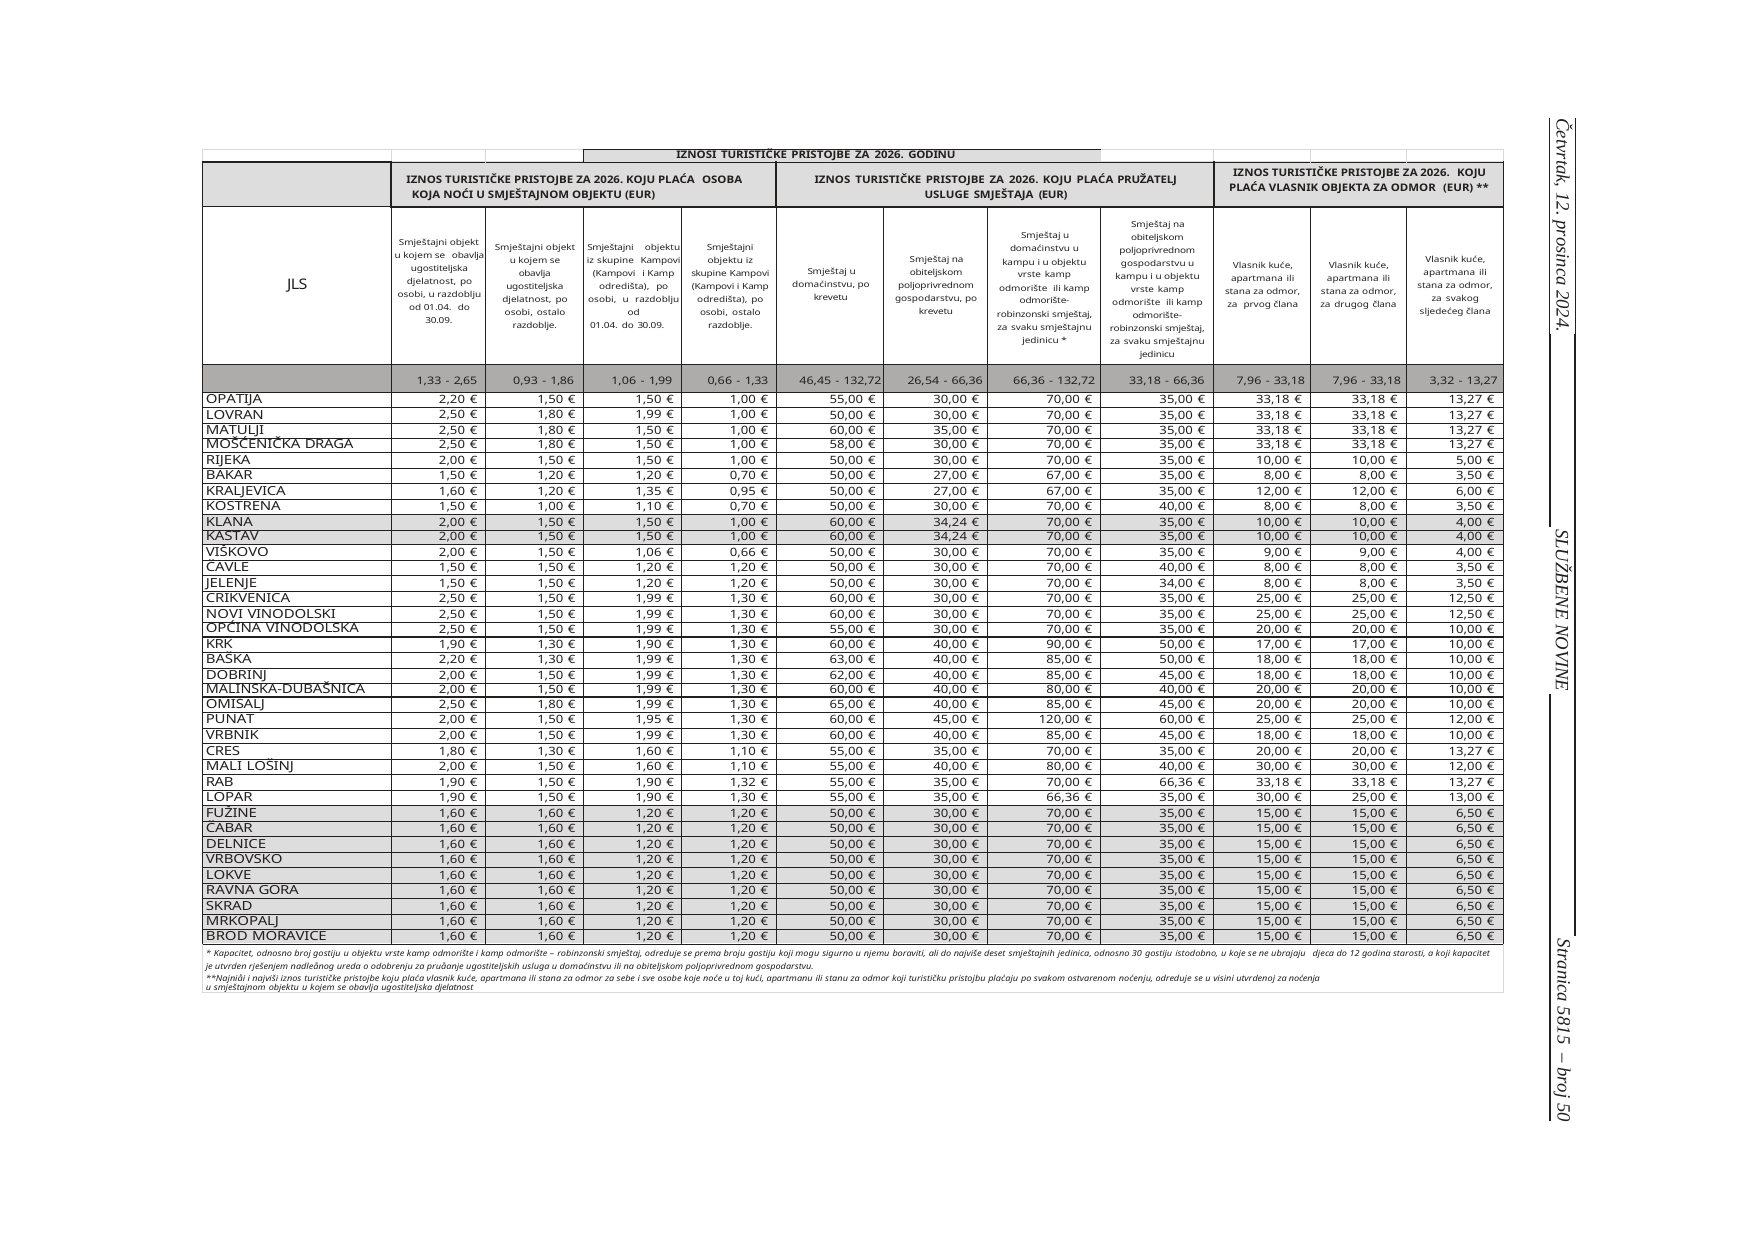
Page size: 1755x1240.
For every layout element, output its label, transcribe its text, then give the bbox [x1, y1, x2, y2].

table_cell 30,00 € [884, 930, 987, 943]
table_cell 55,00 € [777, 775, 883, 789]
table_cell 60,00 € [777, 713, 883, 727]
table_cell LOKVE [203, 868, 391, 883]
table_cell 15,00 € [1311, 899, 1406, 914]
table_cell 70,00 € [988, 822, 1100, 836]
table_cell KASTAV [203, 531, 391, 544]
table_cell 1,20 € [682, 561, 776, 575]
table_cell 25,00 € [1311, 607, 1406, 622]
table_cell 12,00 € [1311, 484, 1406, 499]
table_cell 35,00 € [1101, 545, 1213, 559]
table_cell 2,50 € [392, 698, 485, 712]
table_cell 33,18 € [1214, 775, 1310, 789]
table_cell 35,00 € [1101, 915, 1213, 929]
table_cell 10,00 € [1311, 453, 1406, 468]
table_cell 10,00 € [1214, 453, 1310, 468]
table_cell 0,70 € [682, 500, 776, 514]
table_cell 34,24 € [884, 531, 987, 544]
table_cell OMIŠALJ [203, 698, 391, 712]
table_cell 40,00 € [884, 698, 987, 712]
table_cell 25,00 € [1214, 713, 1310, 727]
table_cell Smještaj u domaćinstvu u kampu i u objektu vrste kamp odmorište ili kamp odmorište- robinzonski smještaj, za svaku smještajnu jedinicu * [988, 208, 1100, 363]
table_cell 4,00 € [1407, 545, 1503, 559]
table_cell 1,30 € [682, 592, 776, 606]
table_cell 50,00 € [1101, 653, 1213, 667]
table_cell 2,00 € [392, 531, 485, 544]
table_cell 13,27 € [1407, 775, 1503, 789]
table_cell 70,00 € [988, 453, 1100, 468]
table_cell 25,00 € [1311, 791, 1406, 805]
table_cell 60,00 € [777, 592, 883, 606]
table_cell 1,30 € [682, 713, 776, 727]
table_cell 2,20 € [392, 653, 485, 667]
table_cell 33,18 € [1214, 408, 1310, 423]
table_cell 13,27 € [1407, 408, 1503, 423]
table_cell 2,00 € [392, 453, 485, 468]
table_cell 70,00 € [988, 500, 1100, 514]
table_cell 55,00 € [777, 623, 883, 636]
table_cell 10,00 € [1407, 729, 1503, 743]
table_cell 1,60 € [392, 884, 485, 898]
table_cell 55,00 € [777, 744, 883, 758]
table_cell 6,00 € [1407, 484, 1503, 499]
table_cell 27,00 € [884, 484, 987, 499]
table_cell 1,20 € [682, 915, 776, 929]
table_cell 30,00 € [884, 439, 987, 452]
table_cell 30,00 € [884, 806, 987, 821]
table_cell 1,50 € [486, 515, 583, 530]
table_cell 1,06 € [584, 545, 681, 559]
table_cell 1,95 € [584, 713, 681, 727]
table_cell FUŽINE [203, 806, 391, 821]
table_cell 1,60 € [392, 484, 485, 499]
table_cell 50,00 € [777, 930, 883, 943]
table_cell 13,00 € [1407, 791, 1503, 805]
table_cell 15,00 € [1214, 837, 1310, 852]
table_cell PUNAT [203, 713, 391, 727]
table_cell 0,70 € [682, 469, 776, 483]
table_cell 70,00 € [988, 424, 1100, 438]
table_cell Smještaj na obiteljskom poljoprivrednom gospodarstvu u kampu i u objektu vrste kamp odmorište ili kamp odmorište- robinzonski smještaj, za svaku smještajnu jedinicu [1101, 208, 1213, 363]
table_cell 10,00 € [1407, 653, 1503, 667]
table_cell 1,20 € [584, 884, 681, 898]
table_cell 60,00 € [777, 638, 883, 652]
table_cell 33,18 € [1311, 408, 1406, 423]
table_cell 55,00 € [777, 791, 883, 805]
table_cell 50,00 € [777, 899, 883, 914]
table_cell 30,00 € [884, 853, 987, 867]
table_cell 70,00 € [988, 393, 1100, 407]
table_cell 50,00 € [777, 561, 883, 575]
table_cell 1,90 € [392, 791, 485, 805]
table_cell 66,36 - 132,72 [988, 365, 1100, 392]
table_cell 66,36 € [1101, 775, 1213, 789]
table_cell 1,50 € [486, 531, 583, 544]
table_cell 60,00 € [777, 607, 883, 622]
table_cell 35,00 € [1101, 592, 1213, 606]
table_cell 0,95 € [682, 484, 776, 499]
table_header [1311, 150, 1406, 161]
table_cell 1,20 € [682, 822, 776, 836]
table_cell 1,50 € [584, 453, 681, 468]
table_cell 15,00 € [1214, 853, 1310, 867]
table_cell 30,00 € [884, 500, 987, 514]
table_cell 35,00 € [884, 424, 987, 438]
table_cell 20,00 € [1214, 684, 1310, 696]
table_cell 70,00 € [988, 439, 1100, 452]
table_cell 45,00 € [884, 713, 987, 727]
table_cell 1,90 € [584, 791, 681, 805]
table_cell 63,00 € [777, 653, 883, 667]
table_cell 0,66 € [682, 545, 776, 559]
table_cell 30,00 € [1214, 760, 1310, 774]
table_cell 1,20 € [584, 853, 681, 867]
table_cell 33,18 € [1311, 775, 1406, 789]
table_cell 4,00 € [1407, 515, 1503, 530]
table_cell 2,00 € [392, 545, 485, 559]
table_cell 6,50 € [1407, 930, 1503, 943]
table_cell 1,50 € [392, 561, 485, 575]
table_cell 30,00 € [884, 453, 987, 468]
table_cell Smještajni objekt u kojem se obavlja ugostiteljska djelatnost, po osobi, ostalo razdoblje. [486, 208, 583, 363]
table_cell 70,00 € [988, 408, 1100, 423]
table_cell JLS [203, 207, 391, 363]
table_cell 50,00 € [777, 500, 883, 514]
table_cell 3,50 € [1407, 469, 1503, 483]
table_cell 18,00 € [1214, 669, 1310, 683]
table_cell 70,00 € [988, 899, 1100, 914]
table_cell 67,00 € [988, 469, 1100, 483]
table_cell 9,00 € [1214, 545, 1310, 559]
table_cell 15,00 € [1311, 930, 1406, 943]
table_cell 2,00 € [392, 713, 485, 727]
text Četvrtak, 12. prosinca 2024. [1552, 118, 1574, 334]
table_cell 70,00 € [988, 868, 1100, 883]
table_cell 70,00 € [988, 531, 1100, 544]
table_cell 25,00 € [1311, 592, 1406, 606]
table_cell 1,20 € [584, 561, 681, 575]
table_cell 1,20 € [584, 576, 681, 591]
table_cell 35,00 € [1101, 853, 1213, 867]
table_cell 67,00 € [988, 484, 1100, 499]
table_cell 0,66 - 1,33 [682, 365, 776, 392]
table_cell 1,00 € [682, 439, 776, 452]
table_cell 1,80 € [486, 439, 583, 452]
table_cell 1,20 € [682, 899, 776, 914]
table_cell 50,00 € [777, 837, 883, 852]
table_cell 1,30 € [682, 638, 776, 652]
table_cell 60,00 € [777, 424, 883, 438]
table_cell 50,00 € [777, 408, 883, 423]
table_cell 50,00 € [777, 853, 883, 867]
table_cell JELENJE [203, 576, 391, 591]
table_cell 20,00 € [1311, 744, 1406, 758]
table_cell RAB [203, 775, 391, 789]
table_cell 1,00 € [682, 515, 776, 530]
table_cell 30,00 € [884, 899, 987, 914]
table_cell 1,30 € [682, 791, 776, 805]
table_cell 70,00 € [988, 806, 1100, 821]
table_cell 60,00 € [777, 515, 883, 530]
table_cell 1,50 € [486, 684, 583, 696]
table_cell 1,99 € [584, 653, 681, 667]
table_cell 8,00 € [1311, 576, 1406, 591]
table_cell MRKOPALJ [203, 915, 391, 929]
table_cell 1,20 € [682, 853, 776, 867]
table_cell 15,00 € [1311, 868, 1406, 883]
table_header [392, 150, 485, 161]
table_cell 1,30 € [682, 684, 776, 696]
table_cell 2,00 € [392, 515, 485, 530]
table_cell 8,00 € [1311, 469, 1406, 483]
table_cell 12,00 € [1214, 484, 1310, 499]
table_cell 50,00 € [777, 545, 883, 559]
table_cell 3,50 € [1407, 500, 1503, 514]
table_cell 2,50 € [392, 607, 485, 622]
table_cell 2,00 € [392, 669, 485, 683]
table_cell 7,96 - 33,18 [1311, 365, 1406, 392]
table_cell NOVI VINODOLSKI [203, 607, 391, 622]
table_cell 2,00 € [392, 729, 485, 743]
table_cell 2,00 € [392, 760, 485, 774]
table_cell 60,00 € [777, 729, 883, 743]
table_cell 30,00 € [884, 884, 987, 898]
table_cell 33,18 € [1311, 393, 1406, 407]
table_cell 70,00 € [988, 515, 1100, 530]
table_cell 10,00 € [1214, 531, 1310, 544]
text SLUŽBENE NOVINE [1552, 529, 1573, 694]
table_cell 35,00 € [1101, 930, 1213, 943]
table_cell RAVNA GORA [203, 884, 391, 898]
table_cell 15,00 € [1311, 837, 1406, 852]
table_cell 1,60 € [486, 930, 583, 943]
table_cell 1,30 € [486, 653, 583, 667]
table_header [203, 150, 391, 161]
table_cell 66,36 € [988, 791, 1100, 805]
table_cell 70,00 € [988, 775, 1100, 789]
table_cell Smještaj u domaćinstvu, po krevetu [777, 208, 883, 363]
table_cell 46,45 - 132,72 [777, 365, 883, 392]
table_cell 8,00 € [1214, 576, 1310, 591]
table_cell 12,50 € [1407, 607, 1503, 622]
table_cell 13,27 € [1407, 744, 1503, 758]
table_cell 1,60 € [392, 837, 485, 852]
table_cell 15,00 € [1214, 899, 1310, 914]
table_cell 10,00 € [1407, 684, 1503, 696]
table_cell 18,00 € [1311, 729, 1406, 743]
table_cell 40,00 € [1101, 684, 1213, 696]
table_cell 1,20 € [486, 469, 583, 483]
table_cell 70,00 € [988, 837, 1100, 852]
table_cell 5,00 € [1407, 453, 1503, 468]
table_cell 45,00 € [1101, 669, 1213, 683]
table_cell 1,33 - 2,65 [392, 365, 485, 392]
table_cell 15,00 € [1214, 806, 1310, 821]
table_cell 34,24 € [884, 515, 987, 530]
table_cell 1,60 € [486, 915, 583, 929]
table_cell 35,00 € [1101, 806, 1213, 821]
table_cell 40,00 € [884, 669, 987, 683]
table_cell 1,20 € [682, 837, 776, 852]
table_cell 1,60 € [486, 899, 583, 914]
table_cell MALINSKA-DUBAŠNICA [203, 684, 391, 696]
table_cell 1,60 € [486, 822, 583, 836]
table_cell 34,00 € [1101, 576, 1213, 591]
table_cell 8,00 € [1214, 500, 1310, 514]
table_cell 30,00 € [884, 837, 987, 852]
table_cell 6,50 € [1407, 884, 1503, 898]
table_cell SKRAD [203, 899, 391, 914]
table_cell 1,60 € [486, 868, 583, 883]
table_cell 1,50 € [486, 453, 583, 468]
table_cell 1,50 € [584, 424, 681, 438]
table_cell 1,35 € [584, 484, 681, 499]
table_cell 35,00 € [1101, 607, 1213, 622]
table_cell 30,00 € [884, 408, 987, 423]
table_cell 2,50 € [392, 623, 485, 636]
table_cell 33,18 € [1214, 424, 1310, 438]
table_cell 1,20 € [584, 806, 681, 821]
table_cell 30,00 € [884, 868, 987, 883]
table_cell 1,50 € [486, 760, 583, 774]
table_cell 2,50 € [392, 424, 485, 438]
table_cell ČABAR [203, 822, 391, 836]
table_cell CRIKVENICA [203, 592, 391, 606]
table_cell 1,99 € [584, 698, 681, 712]
table_cell KRK [203, 638, 391, 652]
table_cell OPATIJA [203, 393, 391, 407]
table_cell 1,60 € [486, 853, 583, 867]
table_cell 10,00 € [1214, 515, 1310, 530]
table_cell 50,00 € [777, 915, 883, 929]
table_cell 80,00 € [988, 760, 1100, 774]
table_cell 15,00 € [1311, 853, 1406, 867]
table_cell 1,30 € [682, 607, 776, 622]
table_cell LOPAR [203, 791, 391, 805]
table_cell 30,00 € [884, 607, 987, 622]
table_cell 2,50 € [392, 439, 485, 452]
table_cell 1,60 € [584, 760, 681, 774]
table_cell 35,00 € [1101, 469, 1213, 483]
table_cell IZNOS TURISTIČKE PRISTOJBE ZA 2026. KOJU PLAĆA OSOBA KOJA NOĆI U SMJEŠTAJNOM OBJEKTU (EUR) [392, 163, 775, 206]
table_cell 1,60 € [486, 884, 583, 898]
table_cell 1,99 € [584, 623, 681, 636]
table_cell 17,00 € [1214, 638, 1310, 652]
table_cell 1,50 € [392, 576, 485, 591]
table_cell Vlasnik kuće, apartmana ili stana za odmor, za drugog člana [1311, 208, 1406, 363]
table_cell BAKAR [203, 469, 391, 483]
table_cell 1,20 € [584, 469, 681, 483]
table_cell 8,00 € [1214, 561, 1310, 575]
table_cell 1,99 € [584, 684, 681, 696]
table_cell OPĆINA VINODOLSKA [203, 623, 391, 636]
table_cell 1,50 € [486, 576, 583, 591]
table_cell 6,50 € [1407, 822, 1503, 836]
table_cell 20,00 € [1311, 698, 1406, 712]
table_cell VRBNIK [203, 729, 391, 743]
table_cell 35,00 € [1101, 868, 1213, 883]
table_cell 33,18 - 66,36 [1101, 365, 1213, 392]
table_cell 40,00 € [884, 729, 987, 743]
table_cell 30,00 € [1214, 791, 1310, 805]
table_cell 50,00 € [777, 884, 883, 898]
table_cell 80,00 € [988, 684, 1100, 696]
table_cell 35,00 € [1101, 822, 1213, 836]
table_cell 55,00 € [777, 760, 883, 774]
table_cell 1,50 € [486, 623, 583, 636]
table_cell IZNOS TURISTIČKE PRISTOJBE ZA 2026. KOJU PLAĆA VLASNIK OBJEKTA ZA ODMOR (EUR) ** [1215, 163, 1503, 206]
table_cell 1,60 € [392, 915, 485, 929]
table_cell 1,30 € [682, 653, 776, 667]
table_cell 1,60 € [392, 822, 485, 836]
table_cell 15,00 € [1311, 806, 1406, 821]
table_cell 40,00 € [1101, 561, 1213, 575]
table_cell 6,50 € [1407, 837, 1503, 852]
table_cell 40,00 € [884, 638, 987, 652]
table_cell 50,00 € [777, 453, 883, 468]
table_cell 40,00 € [884, 684, 987, 696]
table_cell 10,00 € [1407, 669, 1503, 683]
table_cell BROD MORAVICE [203, 930, 391, 943]
table_cell 1,50 € [584, 515, 681, 530]
table_cell 1,30 € [682, 669, 776, 683]
table_cell 35,00 € [1101, 408, 1213, 423]
table_cell RIJEKA [203, 453, 391, 468]
table_cell 1,20 € [584, 899, 681, 914]
table_cell 15,00 € [1214, 930, 1310, 943]
table_cell 35,00 € [1101, 791, 1213, 805]
table_cell 1,80 € [486, 698, 583, 712]
table_cell 1,99 € [584, 607, 681, 622]
table_cell 1,50 € [486, 393, 583, 407]
table_cell 1,20 € [682, 576, 776, 591]
table_cell 35,00 € [1101, 531, 1213, 544]
table_cell 50,00 € [777, 469, 883, 483]
table_cell 1,30 € [486, 638, 583, 652]
table_cell 12,00 € [1407, 713, 1503, 727]
table_header IZNOSI TURISTIČKE PRISTOJBE ZA 2026. GODINU [584, 150, 1101, 161]
table_cell 35,00 € [1101, 439, 1213, 452]
table_cell 40,00 € [1101, 760, 1213, 774]
table_cell 4,00 € [1407, 531, 1503, 544]
table_cell 12,00 € [1407, 760, 1503, 774]
table_cell 25,00 € [1214, 592, 1310, 606]
table_cell 1,60 € [584, 744, 681, 758]
table_cell 30,00 € [884, 393, 987, 407]
table_cell 2,50 € [392, 408, 485, 423]
table_cell BAŠKA [203, 653, 391, 667]
table_cell KRALJEVICA [203, 484, 391, 499]
table_cell 3,32 - 13,27 [1407, 365, 1503, 392]
table_cell 6,50 € [1407, 853, 1503, 867]
table_cell 85,00 € [988, 698, 1100, 712]
table_cell Smještajni objekt u kojem se obavlja ugostiteljska djelatnost, po osobi, u razdoblju od 01.04. do 30.09. [392, 208, 485, 363]
table_cell 35,00 € [884, 744, 987, 758]
table_cell VIŠKOVO [203, 545, 391, 559]
table_cell 35,00 € [1101, 484, 1213, 499]
table_cell 1,50 € [486, 561, 583, 575]
table_cell 10,00 € [1311, 515, 1406, 530]
table_cell 6,50 € [1407, 868, 1503, 883]
table_cell 50,00 € [777, 822, 883, 836]
table_cell 35,00 € [1101, 744, 1213, 758]
table_cell 70,00 € [988, 915, 1100, 929]
table_cell 6,50 € [1407, 915, 1503, 929]
table_cell 45,00 € [1101, 729, 1213, 743]
table_cell 50,00 € [777, 484, 883, 499]
table_cell 70,00 € [988, 884, 1100, 898]
table_cell 15,00 € [1214, 884, 1310, 898]
table_cell 1,10 € [584, 500, 681, 514]
table_cell 50,00 € [777, 806, 883, 821]
table_cell 17,00 € [1311, 638, 1406, 652]
table_cell 70,00 € [988, 930, 1100, 943]
table_cell 1,90 € [392, 775, 485, 789]
table_cell 1,30 € [682, 729, 776, 743]
table_cell 1,50 € [486, 729, 583, 743]
table_cell 18,00 € [1311, 653, 1406, 667]
table_cell 1,90 € [584, 775, 681, 789]
table_cell 1,30 € [486, 744, 583, 758]
table_header [1407, 150, 1503, 161]
table_cell 1,80 € [486, 408, 583, 423]
table_cell 40,00 € [884, 653, 987, 667]
table_cell VRBOVSKO [203, 853, 391, 867]
table_cell 90,00 € [988, 638, 1100, 652]
table_cell 1,80 € [392, 744, 485, 758]
table_cell 15,00 € [1214, 868, 1310, 883]
table_cell 50,00 € [1101, 638, 1213, 652]
table_cell 13,27 € [1407, 424, 1503, 438]
table_cell 1,50 € [486, 669, 583, 683]
table_cell 1,00 € [682, 408, 776, 423]
table_cell 1,99 € [584, 408, 681, 423]
table_cell 1,00 € [682, 424, 776, 438]
table_cell 60,00 € [1101, 713, 1213, 727]
table_cell 30,00 € [884, 822, 987, 836]
table_cell 1,20 € [486, 484, 583, 499]
table_cell 25,00 € [1214, 607, 1310, 622]
table_cell LOVRAN [203, 408, 391, 423]
table_cell 20,00 € [1214, 744, 1310, 758]
table_cell 30,00 € [884, 915, 987, 929]
table_cell 70,00 € [988, 744, 1100, 758]
table_cell 1,50 € [584, 439, 681, 452]
table_cell 30,00 € [1311, 760, 1406, 774]
table_cell 50,00 € [777, 576, 883, 591]
table_cell 1,99 € [584, 592, 681, 606]
table_cell 13,27 € [1407, 439, 1503, 452]
table_cell 1,20 € [584, 822, 681, 836]
table_cell 1,50 € [486, 545, 583, 559]
table_cell 85,00 € [988, 669, 1100, 683]
table_cell 1,00 € [682, 393, 776, 407]
table_cell 1,50 € [486, 713, 583, 727]
table_cell 33,18 € [1311, 439, 1406, 452]
table_cell 30,00 € [884, 561, 987, 575]
table_cell 2,00 € [392, 684, 485, 696]
table_cell 18,00 € [1214, 653, 1310, 667]
table_cell CRES [203, 744, 391, 758]
table_cell 1,20 € [682, 868, 776, 883]
table_cell 65,00 € [777, 698, 883, 712]
table_cell 70,00 € [988, 623, 1100, 636]
table_cell 55,00 € [777, 393, 883, 407]
table_cell 60,00 € [777, 684, 883, 696]
table_cell 35,00 € [1101, 424, 1213, 438]
table_cell 12,50 € [1407, 592, 1503, 606]
table_cell 2,50 € [392, 592, 485, 606]
table_cell [203, 365, 391, 392]
table_cell 33,18 € [1214, 439, 1310, 452]
table_cell IZNOS TURISTIČKE PRISTOJBE ZA 2026. KOJU PLAĆA PRUŽATELJ USLUGE SMJEŠTAJA (EUR) [777, 163, 1213, 206]
table_cell 27,00 € [884, 469, 987, 483]
table_cell 1,50 € [392, 469, 485, 483]
table_cell 9,00 € [1311, 545, 1406, 559]
table_cell 20,00 € [1214, 623, 1310, 636]
table_cell 1,20 € [584, 915, 681, 929]
table_cell 8,00 € [1214, 469, 1310, 483]
table_cell 1,20 € [682, 930, 776, 943]
table_cell 1,50 € [486, 775, 583, 789]
table_cell 10,00 € [1407, 698, 1503, 712]
text Stranica 5815 – broj 50 [1553, 938, 1575, 1124]
table_cell Vlasnik kuće, apartmana ili stana za odmor, za svakog sljedećeg člana [1407, 208, 1503, 363]
table_cell 20,00 € [1311, 623, 1406, 636]
table_cell 15,00 € [1311, 822, 1406, 836]
table_cell 1,20 € [584, 868, 681, 883]
table_cell 15,00 € [1214, 822, 1310, 836]
table_cell 30,00 € [884, 545, 987, 559]
table_cell 1,50 € [486, 592, 583, 606]
table_cell 35,00 € [884, 775, 987, 789]
table_cell 0,93 - 1,86 [486, 365, 583, 392]
table_cell 40,00 € [884, 760, 987, 774]
table_cell 15,00 € [1311, 884, 1406, 898]
table_cell Smještajni objektu iz skupine Kampovi (Kampovi i Kamp odredišta), po osobi, ostalo razdoblje. [682, 208, 776, 363]
table_cell 60,00 € [777, 531, 883, 544]
table_cell 85,00 € [988, 729, 1100, 743]
table_cell 35,00 € [1101, 515, 1213, 530]
table_cell ČAVLE [203, 561, 391, 575]
table_cell 1,00 € [682, 531, 776, 544]
table_cell 1,20 € [584, 837, 681, 852]
table_cell 70,00 € [988, 545, 1100, 559]
table_cell 70,00 € [988, 607, 1100, 622]
table_cell KLANA [203, 515, 391, 530]
table_cell 35,00 € [884, 791, 987, 805]
table_cell 35,00 € [1101, 899, 1213, 914]
table_cell 1,60 € [392, 899, 485, 914]
table_cell 1,20 € [682, 884, 776, 898]
table_cell 3,50 € [1407, 561, 1503, 575]
table_cell 120,00 € [988, 713, 1100, 727]
table_cell 35,00 € [1101, 623, 1213, 636]
table_cell 30,00 € [884, 576, 987, 591]
table_cell 70,00 € [988, 561, 1100, 575]
table_cell [203, 163, 390, 206]
table_cell 30,00 € [884, 592, 987, 606]
table_cell DOBRINJ [203, 669, 391, 683]
table_cell 1,99 € [584, 669, 681, 683]
table_cell 1,60 € [392, 806, 485, 821]
table_cell MATULJI [203, 424, 391, 438]
table_cell 3,50 € [1407, 576, 1503, 591]
table_cell 1,30 € [682, 623, 776, 636]
table_cell 1,60 € [486, 837, 583, 852]
table_cell 15,00 € [1311, 915, 1406, 929]
table_cell 10,00 € [1407, 638, 1503, 652]
table_cell 1,60 € [486, 806, 583, 821]
table_cell 6,50 € [1407, 899, 1503, 914]
table_cell 85,00 € [988, 653, 1100, 667]
table_cell 1,30 € [682, 698, 776, 712]
table_cell 1,90 € [392, 638, 485, 652]
table_cell 70,00 € [988, 576, 1100, 591]
table_cell 10,00 € [1407, 623, 1503, 636]
table_cell 35,00 € [1101, 393, 1213, 407]
table_cell 1,20 € [682, 806, 776, 821]
table_cell 30,00 € [884, 623, 987, 636]
table_cell 1,80 € [486, 424, 583, 438]
table_cell 15,00 € [1214, 915, 1310, 929]
table_cell 35,00 € [1101, 884, 1213, 898]
table_cell 1,50 € [584, 393, 681, 407]
table_cell * Kapacitet, odnosno broj gostiju u objektu vrste kamp odmorište i kamp odmorište – robinzonski smještaj, odreduje se prema broju gostiju koji mogu sigurno u njemu boraviti, ali do najviše deset smještajnih jedinica, odnosno 30 gostiju istodobno, u koje se ne ubrajaju djeca do 12 godina starosti, a koji kapacitet je utvrden rješenjem nadleånog ureda o odobrenju za pruåanje ugostiteljskih usluga u domaćinstvu ili na obiteljskom poljoprivrednom gospodarstvu. **Najniåi i najviši iznos turističke pristojbe koju plaća vlasnik kuće, apartmana ili stana za odmor za sebe i sve osobe koje noće u toj kući, apartmanu ili stanu za odmor koji turističku pristojbu plaćaju po svakom ostvarenom noćenju, odreduje se u visini utvrdenoj za noćenja u smještajnom objektu u kojem se obavlja ugostiteljska djelatnost [203, 945, 1503, 992]
table_cell 50,00 € [777, 868, 883, 883]
table_cell 10,00 € [1311, 531, 1406, 544]
table_cell 70,00 € [988, 592, 1100, 606]
table_cell 13,27 € [1407, 393, 1503, 407]
table_cell 1,50 € [392, 500, 485, 514]
table_cell 1,50 € [486, 791, 583, 805]
table_cell 35,00 € [1101, 837, 1213, 852]
table_header [1214, 150, 1310, 161]
table_cell 58,00 € [777, 439, 883, 452]
table_cell 33,18 € [1214, 393, 1310, 407]
table_cell 45,00 € [1101, 698, 1213, 712]
table_cell 1,90 € [584, 638, 681, 652]
table_cell 1,10 € [682, 744, 776, 758]
table_cell 8,00 € [1311, 500, 1406, 514]
table_cell 1,60 € [392, 853, 485, 867]
table_cell 18,00 € [1311, 669, 1406, 683]
table_cell Smještajni objektu iz skupine Kampovi (Kampovi i Kamp odredišta), po osobi, u razdoblju od 01.04. do 30.09. [584, 208, 681, 363]
table_cell 8,00 € [1311, 561, 1406, 575]
table_header [1101, 150, 1213, 161]
table_cell 26,54 - 66,36 [884, 365, 987, 392]
table_cell 25,00 € [1311, 713, 1406, 727]
table_cell 1,06 - 1,99 [584, 365, 681, 392]
table_cell Smještaj na obiteljskom poljoprivrednom gospodarstvu, po krevetu [884, 208, 987, 363]
table_cell 18,00 € [1214, 729, 1310, 743]
table_cell 1,00 € [682, 453, 776, 468]
table_cell 6,50 € [1407, 806, 1503, 821]
table_cell 1,00 € [486, 500, 583, 514]
table_header [486, 150, 583, 161]
table_cell 33,18 € [1311, 424, 1406, 438]
table_cell 20,00 € [1311, 684, 1406, 696]
table_cell 20,00 € [1214, 698, 1310, 712]
table_cell 1,50 € [584, 531, 681, 544]
table_cell 7,96 - 33,18 [1214, 365, 1310, 392]
table_cell 2,20 € [392, 393, 485, 407]
table_cell 1,60 € [392, 868, 485, 883]
table_cell 1,50 € [486, 607, 583, 622]
table_cell 40,00 € [1101, 500, 1213, 514]
table_cell 1,99 € [584, 729, 681, 743]
table_cell 1,10 € [682, 760, 776, 774]
table_cell 1,20 € [584, 930, 681, 943]
table_cell KOSTRENA [203, 500, 391, 514]
table_cell Vlasnik kuće, apartmana ili stana za odmor, za prvog člana [1214, 208, 1310, 363]
table_cell 35,00 € [1101, 453, 1213, 468]
table_cell 70,00 € [988, 853, 1100, 867]
table_cell DELNICE [203, 837, 391, 852]
table_cell MOŠĆENIČKA DRAGA [203, 439, 391, 452]
table_cell 1,60 € [392, 930, 485, 943]
table_cell 1,32 € [682, 775, 776, 789]
table_cell 62,00 € [777, 669, 883, 683]
table_cell MALI LOŠINJ [203, 760, 391, 774]
